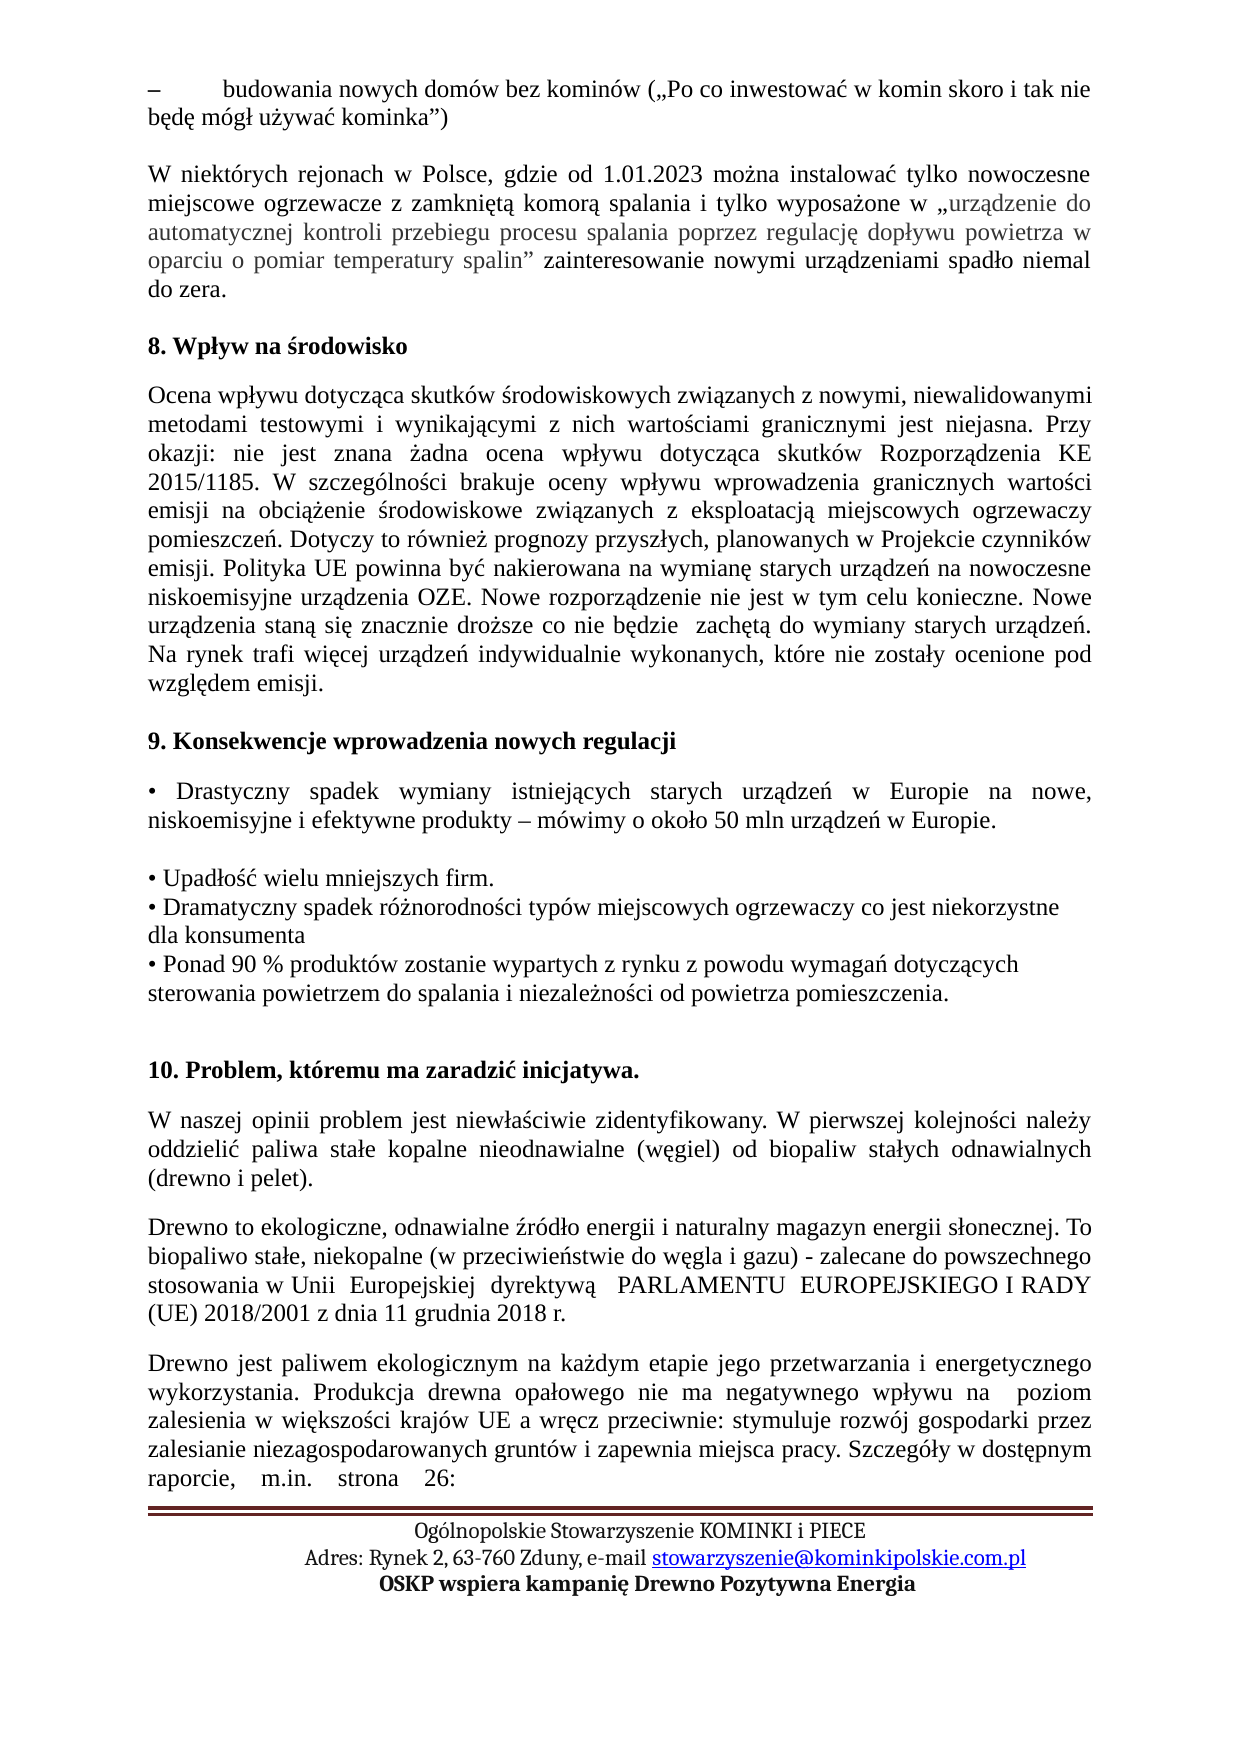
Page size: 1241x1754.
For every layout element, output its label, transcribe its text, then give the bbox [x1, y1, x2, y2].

text W naszej opinii problem jest niewłaściwie zidentyfikowany. W pierwszej kolejności należy oddzielić paliwa stałe kopalne nieodnawialne (węgiel) od biopaliw stałych odnawialnych (drewno i pelet). [148, 1105, 1093, 1191]
text 9. Konsekwencje wprowadzenia nowych regulacji [148, 726, 1093, 755]
text • Upadłość wielu mniejszych firm. [148, 863, 1093, 892]
text Ocena wpływu dotycząca skutków środowiskowych związanych z nowymi, niewalidowanymi metodami testowymi i wynikającymi z nich wartościami granicznymi jest niejasna. Przy okazji: nie jest znana żadna ocena wpływu dotycząca skutków Rozporządzenia KE 2015/1185. W szczególności brakuje oceny wpływu wprowadzenia granicznych wartości emisji na obciążenie środowiskowe związanych z eksploatacją miejscowych ogrzewaczy pomieszczeń. Dotyczy to również prognozy przyszłych, planowanych w Projekcie czynników emisji. Polityka UE powinna być nakierowana na wymianę starych urządzeń na nowoczesne niskoemisyjne urządzenia OZE. Nowe rozporządzenie nie jest w tym celu konieczne. Nowe urządzenia staną się znacznie droższe co nie będzie zachętą do wymiany starych urządzeń. Na rynek trafi więcej urządzeń indywidualnie wykonanych, które nie zostały ocenione pod względem emisji. [148, 381, 1093, 697]
text • Dramatyczny spadek różnorodności typów miejscowych ogrzewaczy co jest niekorzystne dla konsumenta [148, 892, 1093, 949]
text • Drastyczny spadek wymiany istniejących starych urządzeń w Europie na nowe, niskoemisyjne i efektywne produkty – mówimy o około 50 mln urządzeń w Europie. [148, 776, 1093, 833]
text Drewno jest paliwem ekologicznym na każdym etapie jego przetwarzania i energetycznego wykorzystania. Produkcja drewna opałowego nie ma negatywnego wpływu na poziom zalesienia w większości krajów UE a wręcz przeciwnie: stymuluje rozwój gospodarki przez zalesianie niezagospodarowanych gruntów i zapewnia miejsca pracy. Szczegóły w dostępnym raporcie, m.in. strona 26: https://www.lasy.gov.pl/pl/informacje/publikacje/informacje- [148, 1348, 1093, 1492]
text • Ponad 90 % produktów zostanie wypartych z rynku z powodu wymagań dotyczących sterowania powietrzem do spalania i niezależności od powietrza pomieszczenia. [148, 949, 1093, 1007]
text 8. Wpływ na środowisko [148, 331, 1093, 360]
list budowania nowych domów bez kominów („Po co inwestować w komin skoro i tak nie będę mógł używać kominka”) [148, 74, 1091, 131]
text Drewno to ekologiczne, odnawialne źródło energii i naturalny magazyn energii słonecznej. To biopaliwo stałe, niekopalne (w przeciwieństwie do węgla i gazu) - zalecane do powszechnego stosowania w Unii Europejskiej dyrektywą PARLAMENTU EUROPEJSKIEGO I RADY (UE) 2018/2001 z dnia 11 grudnia 2018 r. [148, 1212, 1093, 1327]
text 10. Problem, któremu ma zaradzić inicjatywa. [148, 1056, 1093, 1084]
text W niektórych rejonach w Polsce, gdzie od 1.01.2023 można instalować tylko nowoczesne miejscowe ogrzewacze z zamkniętą komorą spalania i tylko wyposażone w „urządzenie do automatycznej kontroli przebiegu procesu spalania poprzez regulację dopływu powietrza w oparciu o pomiar temperatury spalin” zainteresowanie nowymi urządzeniami spadło niemal do zera. [148, 159, 1091, 303]
